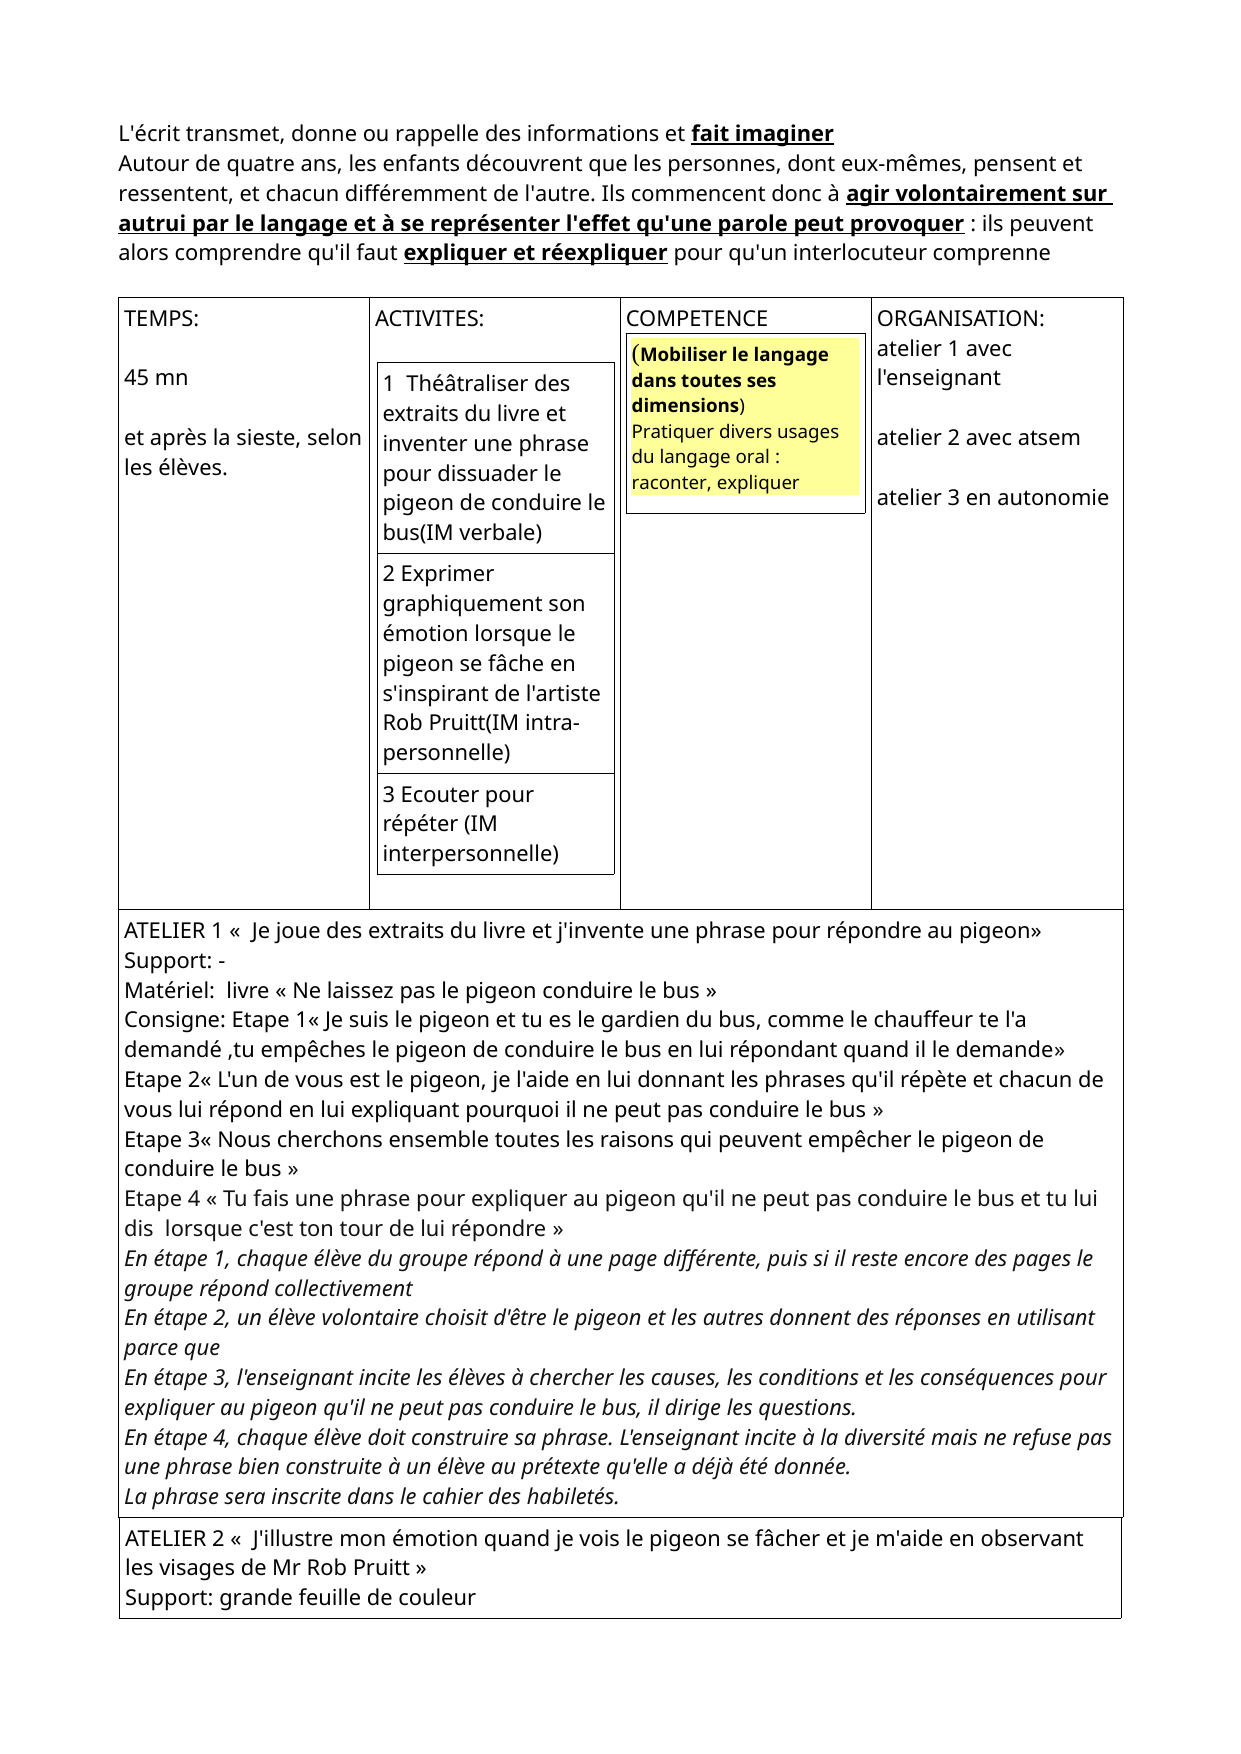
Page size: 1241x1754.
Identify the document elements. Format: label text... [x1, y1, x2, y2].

table_header TEMPS: 45 mn et après la sieste, selon les élèves. [119, 298, 369, 909]
text Autour de quatre ans, les enfants découvrent que les personnes, dont eux‐mêmes, pensent et ressentent, et chacun différemment de l'autre. Ils commencent donc à agir volontairement sur autrui par le langage et à se représenter l'effet qu'une parole peut provoquer : ils peuvent alors comprendre qu'il faut expliquer et réexpliquer pour qu'un interlocuteur comprenne [118, 148, 1122, 267]
text L'écrit transmet, donne ou rappelle des informations et fait imaginer [118, 118, 1122, 148]
table_cell 2 Exprimer graphiquement son émotion lorsque le pigeon se fâche en s'inspirant de l'artiste Rob Pruitt(IM intra-personnelle) [378, 554, 614, 773]
table_header (Mobiliser le langage dans toutes ses dimensions) Pratiquer divers usages du langage oral : raconter, expliquer [627, 334, 865, 513]
table_header ORGANISATION: atelier 1 avec l'enseignant atelier 2 avec atsem atelier 3 en autonomie [872, 298, 1123, 909]
table_header ATELIER 1 « Je joue des extraits du livre et j'invente une phrase pour répondre au pigeon» Support: - Matériel: livre « Ne laissez pas le pigeon conduire le bus » Consigne: Etape 1« Je suis le pigeon et tu es le gardien du bus, comme le chauffeur te l'a demandé ,tu empêches le pigeon de conduire le bus en lui répondant quand il le demande» Etape 2« L'un de vous est le pigeon, je l'aide en lui donnant les phrases qu'il répète et chacun de vous lui répond en lui expliquant pourquoi il ne peut pas conduire le bus » Etape 3« Nous cherchons ensemble toutes les raisons qui peuvent empêcher le pigeon de conduire le bus » Etape 4 « Tu fais une phrase pour expliquer au pigeon qu'il ne peut pas conduire le bus et tu lui dis lorsque c'est ton tour de lui répondre » En étape 1, chaque élève du groupe répond à une page différente, puis si il reste encore des pages le groupe répond collectivement En étape 2, un élève volontaire choisit d'être le pigeon et les autres donnent des réponses en utilisant parce que En étape 3, l'enseignant incite les élèves à chercher les causes, les conditions et les conséquences pour expliquer au pigeon qu'il ne peut pas conduire le bus, il dirige les questions. En étape 4, chaque élève doit construire sa phrase. L'enseignant incite à la diversité mais ne refuse pas une phrase bien construite à un élève au prétexte qu'elle a déjà été donnée. La phrase sera inscrite dans le cahier des habiletés. [119, 910, 1123, 1517]
table_header ATELIER 2 « J'illustre mon émotion quand je vois le pigeon se fâcher et je m'aide en observant les visages de Mr Rob Pruitt » Support: grande feuille de couleur [120, 1518, 1121, 1618]
table_header 1 Théâtraliser des extraits du livre et inventer une phrase pour dissuader le pigeon de conduire le bus(IM verbale) [378, 363, 614, 553]
table_cell 3 Ecouter pour répéter (IM interpersonnelle) [378, 774, 614, 874]
table_header ACTIVITES: [370, 298, 620, 909]
table_header COMPETENCE [621, 298, 871, 909]
